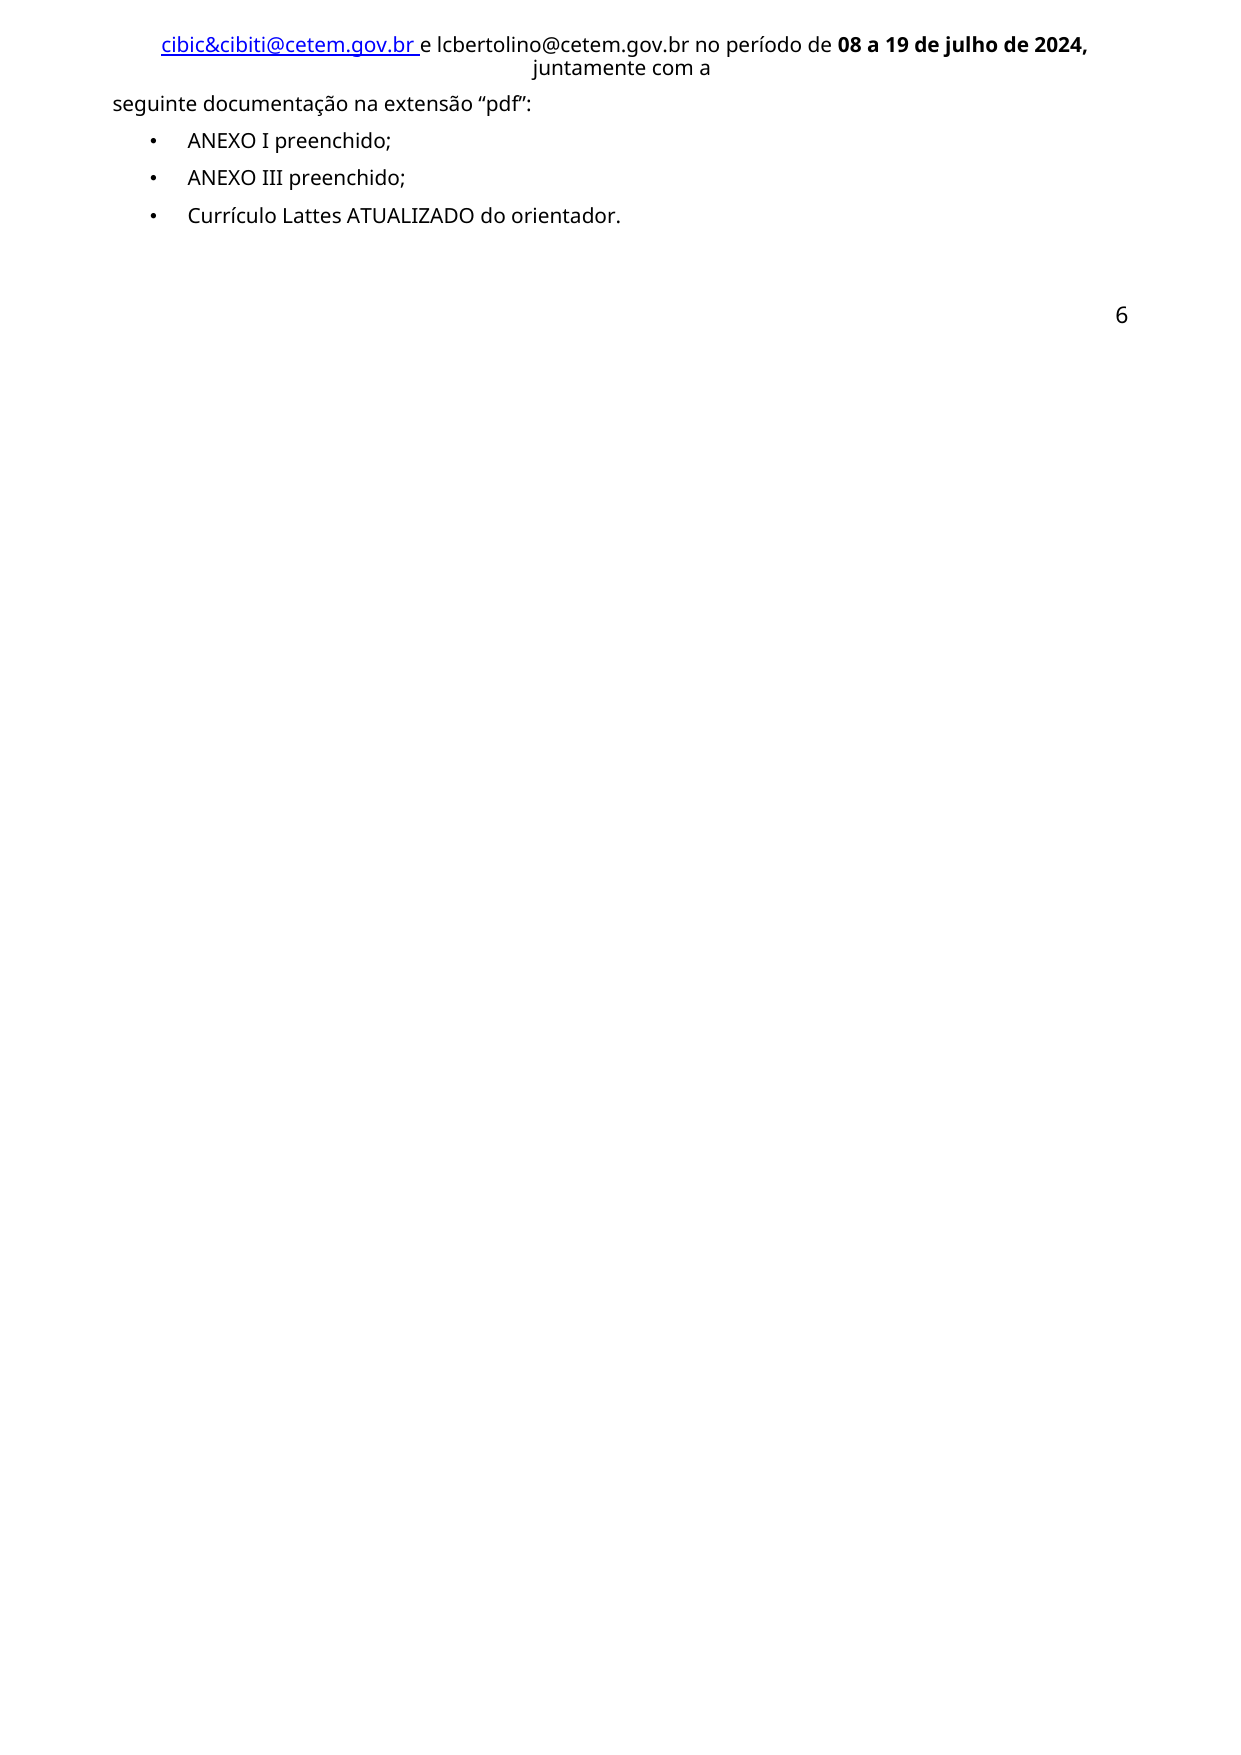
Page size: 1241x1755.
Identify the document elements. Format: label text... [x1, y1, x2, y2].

text • ANEXO I preenchido; [150, 128, 1137, 153]
text seguinte documentação na extensão “pdf”: [112, 93, 1137, 116]
text cibic&cibiti@cetem.gov.br e lcbertolino@cetem.gov.br no período de 08 a 19 de julho de 2024, juntamente com a [112, 34, 1137, 80]
text 6 [112, 303, 1134, 328]
text • ANEXO III preenchido; [150, 165, 1137, 191]
text • Currículo Lattes ATUALIZADO do orientador. [150, 203, 1137, 228]
